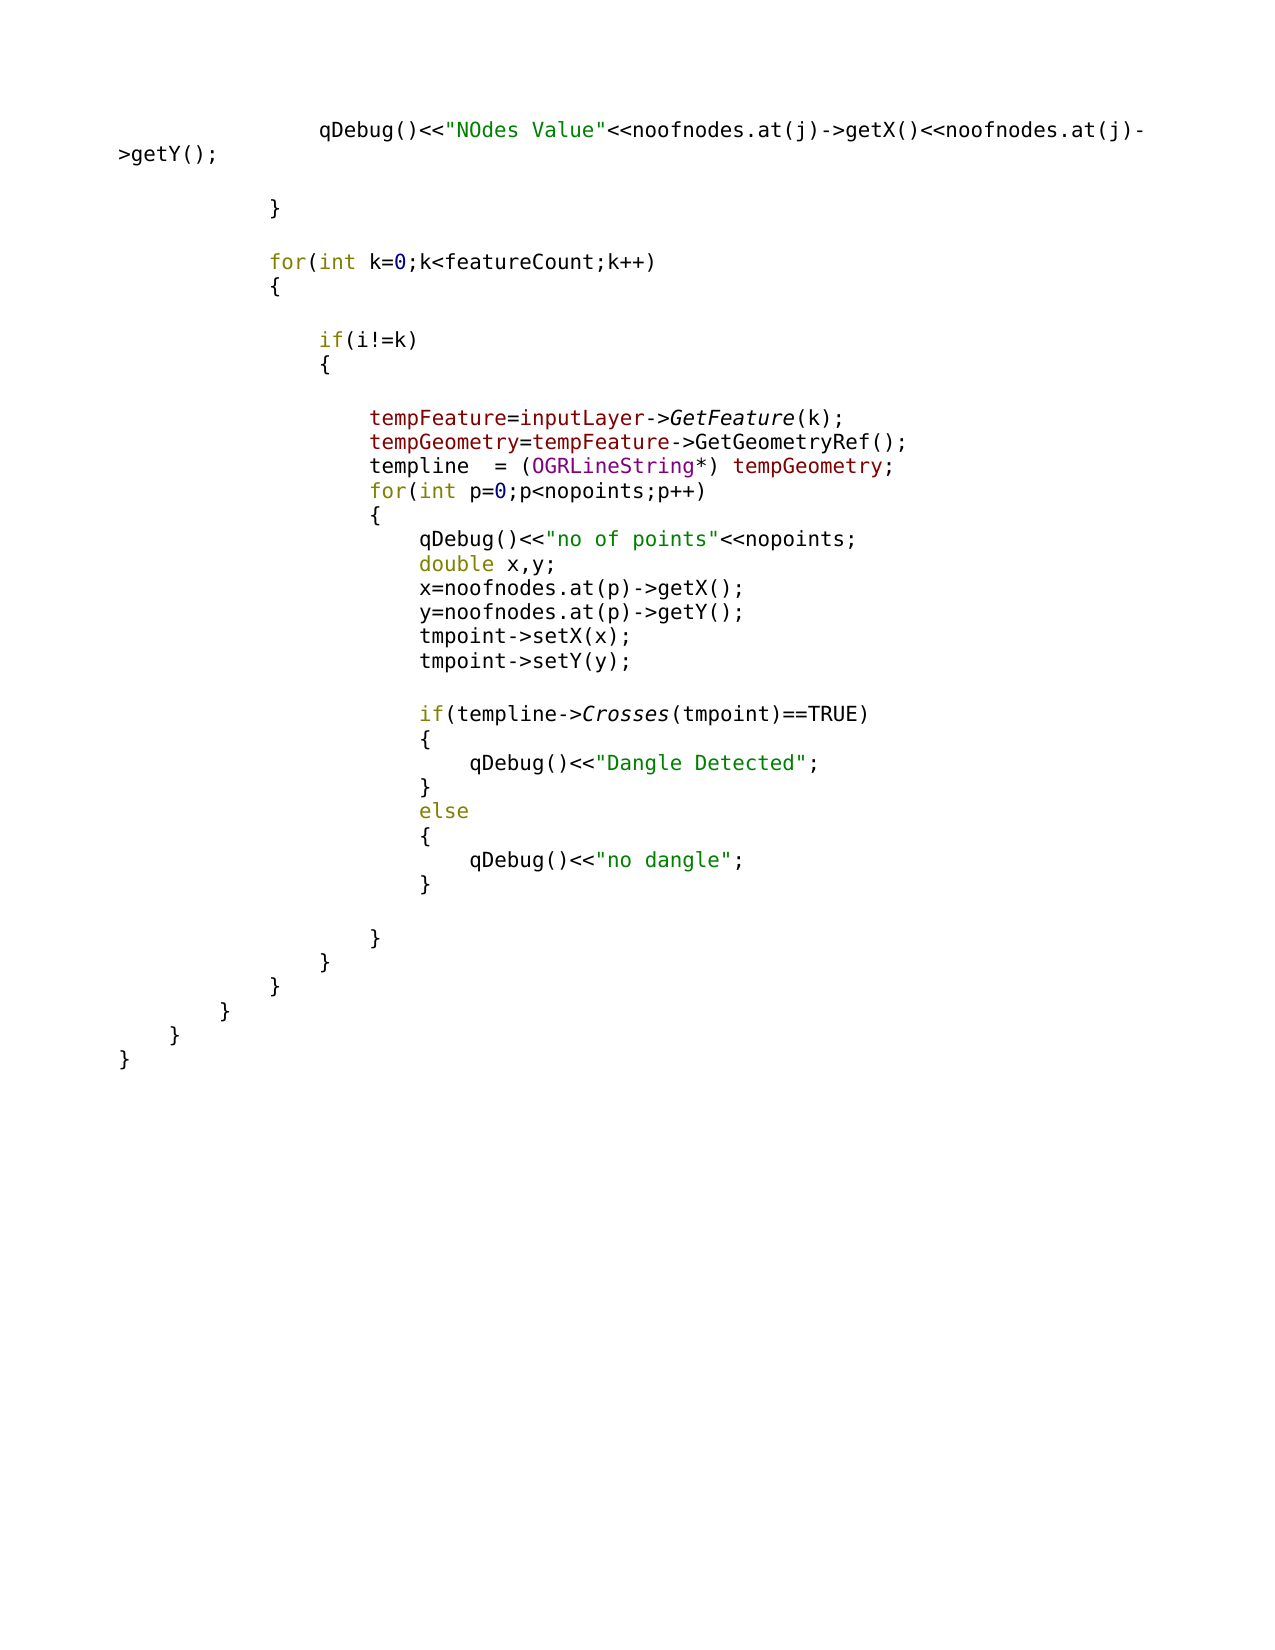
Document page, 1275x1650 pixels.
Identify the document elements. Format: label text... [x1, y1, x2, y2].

text for(int k=0;k<featureCount;k++) [118, 250, 1157, 274]
text } [118, 775, 1157, 799]
text tmpoint->setX(x); [118, 624, 1157, 649]
text tmpoint->setY(y); [118, 649, 1157, 673]
text x=noofnodes.at(p)->getX(); [118, 576, 1157, 600]
text { [118, 503, 1157, 527]
text qDebug()<<"no dangle"; [118, 848, 1157, 872]
text if(i!=k) [118, 328, 1157, 352]
text { [118, 727, 1157, 751]
text qDebug()<<"NOdes Value"<<noofnodes.at(j)->getX()<<noofnodes.at(j)->getY(); [118, 118, 1157, 167]
text for(int p=0;p<nopoints;p++) [118, 479, 1157, 503]
text } [118, 872, 1157, 897]
text } [118, 1047, 1157, 1072]
text qDebug()<<"Dangle Detected"; [118, 751, 1157, 775]
text { [118, 352, 1157, 376]
text tempGeometry=tempFeature->GetGeometryRef(); [118, 430, 1157, 454]
text } [118, 950, 1157, 974]
text qDebug()<<"no of points"<<nopoints; [118, 527, 1157, 552]
text else [118, 799, 1157, 824]
text } [118, 999, 1157, 1023]
text if(templine->Crosses(tmpoint)==TRUE) [118, 702, 1157, 727]
text y=noofnodes.at(p)->getY(); [118, 600, 1157, 624]
text } [118, 1023, 1157, 1047]
text } [118, 196, 1157, 220]
text } [118, 926, 1157, 950]
text { [118, 274, 1157, 298]
text { [118, 824, 1157, 848]
text templine = (OGRLineString*) tempGeometry; [118, 454, 1157, 479]
text } [118, 974, 1157, 999]
text tempFeature=inputLayer->GetFeature(k); [118, 406, 1157, 430]
text double x,y; [118, 552, 1157, 576]
